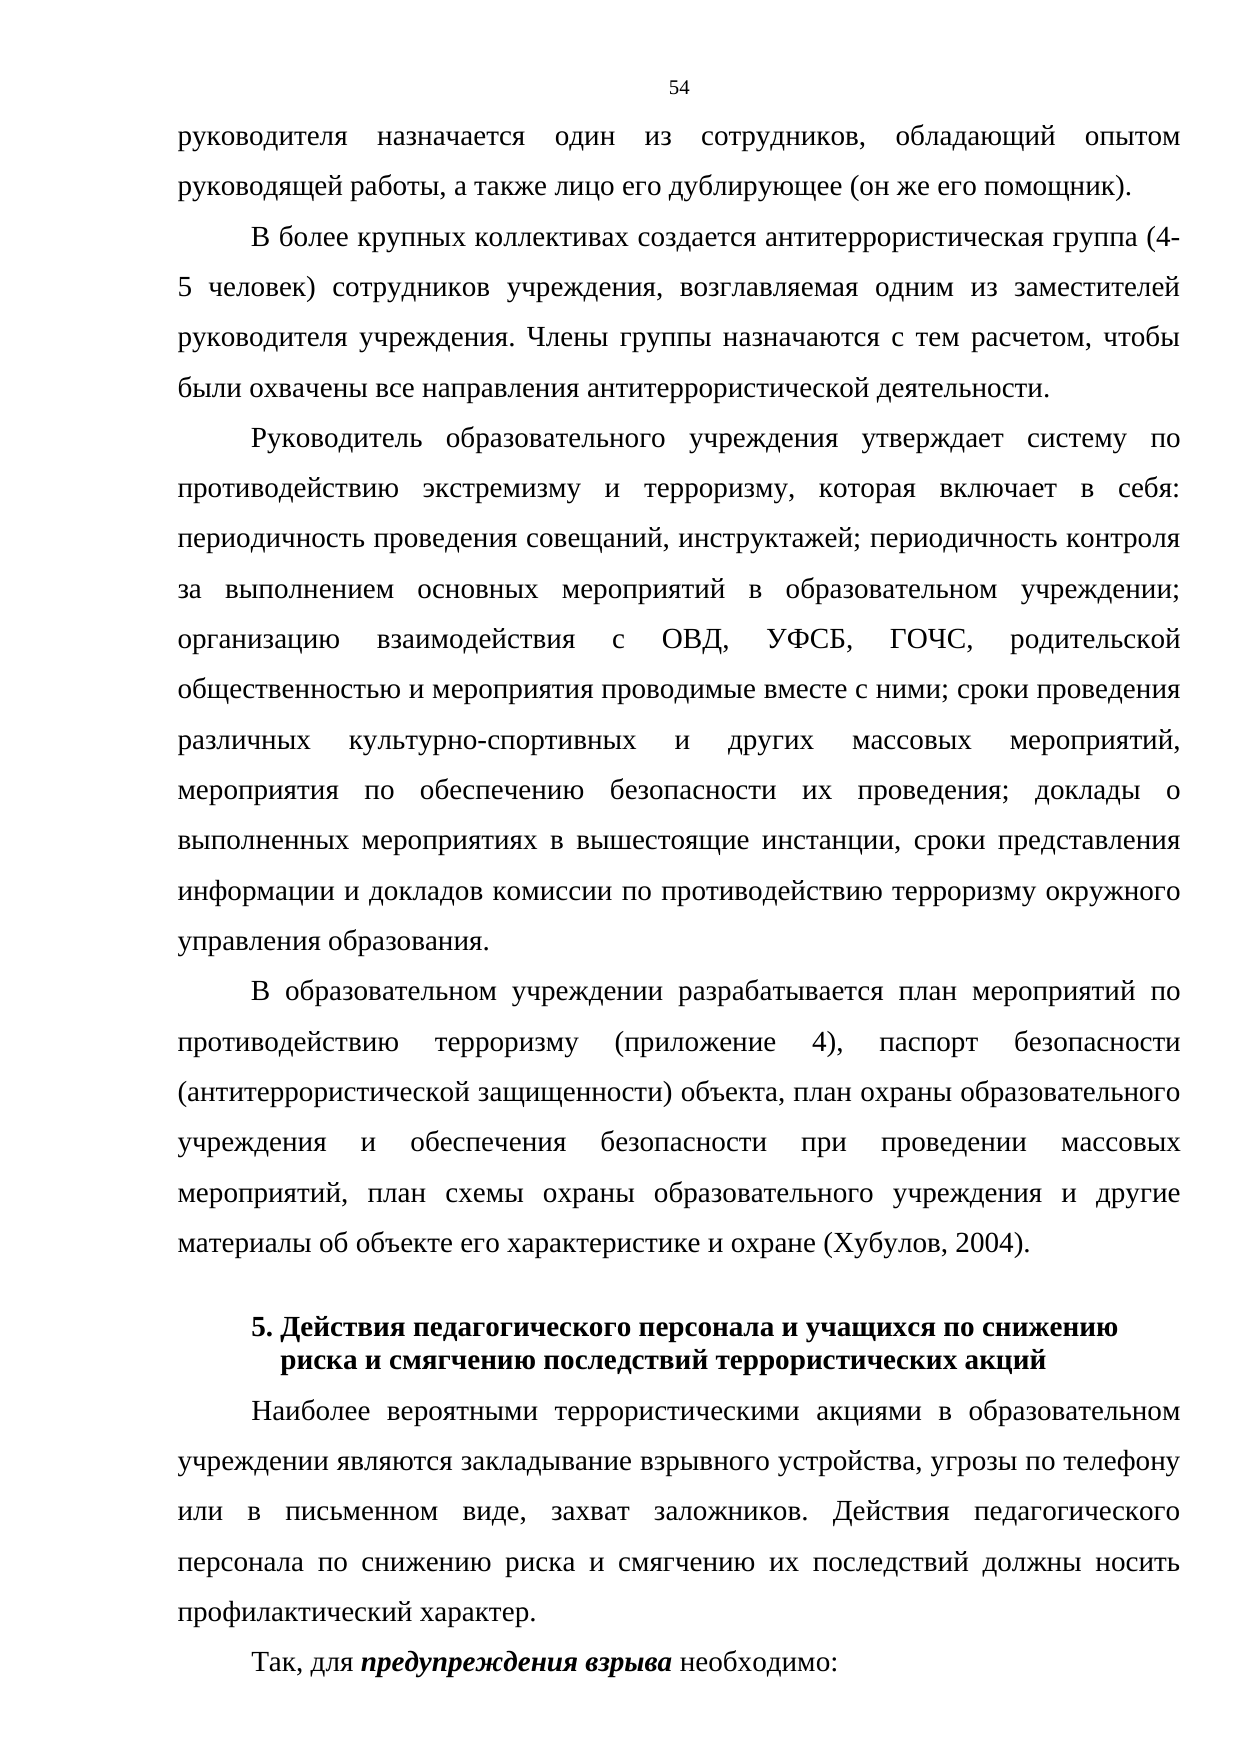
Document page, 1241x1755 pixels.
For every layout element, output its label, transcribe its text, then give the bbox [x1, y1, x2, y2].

text 5. Действия педагогического персонала и учащихся по снижению [177, 1309, 1181, 1342]
text Так, для предупреждения взрыва необходимо: [177, 1644, 1181, 1678]
text риска и смягчению последствий террористических акций [177, 1342, 1181, 1376]
text В образовательном учреждении разрабатывается план мероприятий по противодействию терроризму (приложение 4), паспорт безопасности (антитеррористической защищенности) объекта, план охраны образовательного учреждения и обеспечения безопасности при проведении массовых мероприятий, план схемы охраны образовательного учреждения и другие материалы об объекте его характеристике и охране (Хубулов, 2004). [177, 973, 1181, 1258]
text Руководитель образовательного учреждения утверждает систему по противодействию экстремизму и терроризму, которая включает в себя: периодичность проведения совещаний, инструктажей; периодичность контроля за выполнением основных мероприятий в образовательном учреждении; организацию взаимодействия с ОВД, УФСБ, ГОЧС, родительской общественностью и мероприятия проводимые вместе с ними; сроки проведения различных культурно-спортивных и других массовых мероприятий, мероприятия по обеспечению безопасности их проведения; доклады о выполненных мероприятиях в вышестоящие инстанции, сроки представления информации и докладов комиссии по противодействию терроризму окружного управления образования. [177, 420, 1181, 957]
text руководителя назначается один из сотрудников, обладающий опытом руководящей работы, а также лицо его дублирующее (он же его помощник). [177, 118, 1181, 202]
text В более крупных коллективах создается антитеррористическая группа (4-5 человек) сотрудников учреждения, возглавляемая одним из заместителей руководителя учреждения. Члены группы назначаются с тем расчетом, чтобы были охвачены все направления антитеррористической деятельности. [177, 219, 1181, 403]
text Наиболее вероятными террористическими акциями в образовательном учреждении являются закладывание взрывного устройства, угрозы по телефону или в письменном виде, захват заложников. Действия педагогического персонала по снижению риска и смягчению их последствий должны носить профилактический характер. [177, 1393, 1181, 1627]
